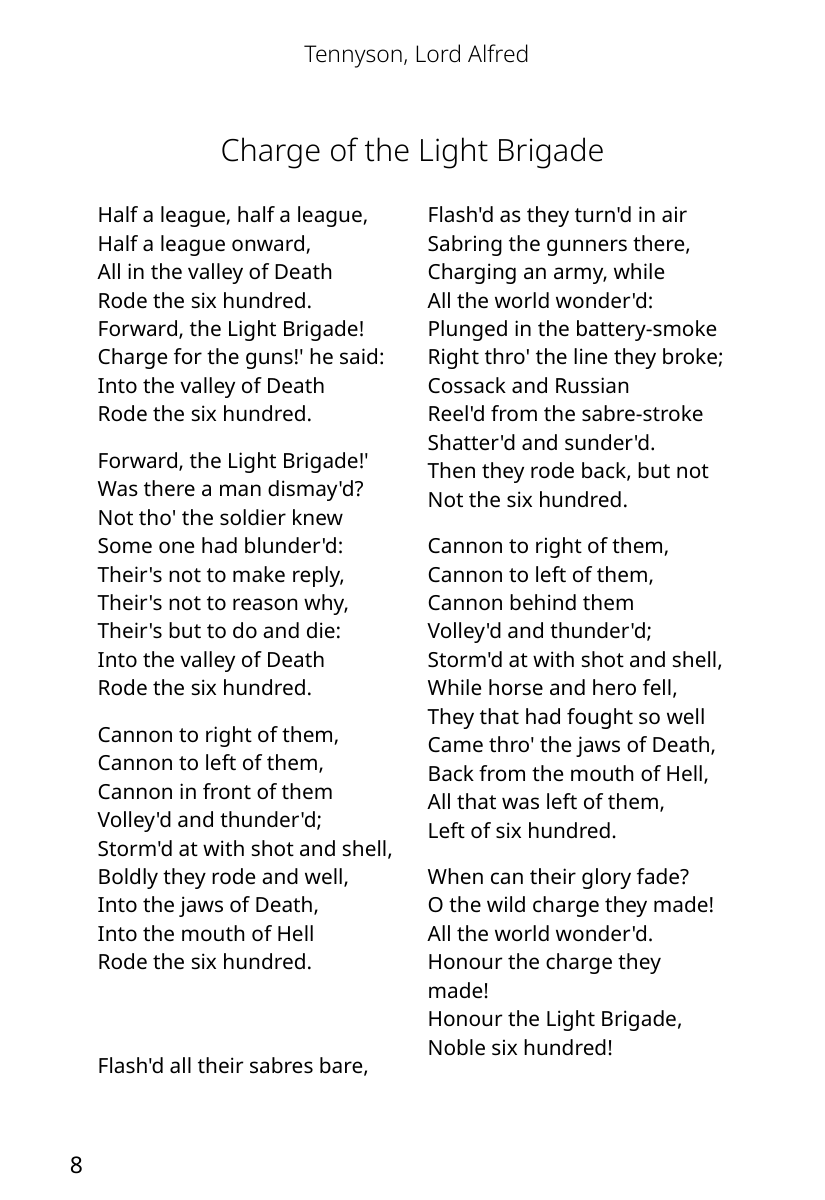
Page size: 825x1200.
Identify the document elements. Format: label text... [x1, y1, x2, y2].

text Cannon to right of them, [427, 531, 727, 560]
text Their's not to reason why, [97, 588, 397, 617]
text Flash'd as they turn'd in air [427, 201, 727, 229]
text Not tho' the soldier knew [97, 503, 397, 531]
text Charge for the guns!' he said: [97, 343, 397, 371]
text All that was left of them, [427, 787, 727, 816]
text All in the valley of Death [97, 257, 397, 286]
text Flash'd all their sabres bare, [97, 1051, 397, 1079]
text Noble six hundred! [427, 1033, 727, 1061]
text While horse and hero fell, [427, 673, 727, 702]
text Cannon to right of them, [97, 720, 397, 748]
text Half a league, half a league, [97, 201, 397, 229]
text Cannon in front of them [97, 777, 397, 805]
text Cannon behind them [427, 588, 727, 617]
text Boldly they rode and well, [97, 862, 397, 891]
text Volley'd and thunder'd; [97, 805, 397, 834]
text Sabring the gunners there, [427, 229, 727, 257]
text They that had fought so well [427, 702, 727, 730]
text Cannon to left of them, [427, 560, 727, 588]
text Left of six hundred. [427, 816, 727, 844]
text Charging an army, while [427, 257, 727, 286]
text Shatter'd and sunder'd. [427, 428, 727, 456]
text Cossack and Russian [427, 371, 727, 399]
text Some one had blunder'd: [97, 531, 397, 560]
text Storm'd at with shot and shell, [97, 834, 397, 862]
text Right thro' the line they broke; [427, 343, 727, 371]
subtitle Charge of the Light Brigade [97, 129, 727, 171]
text Rode the six hundred. [97, 947, 397, 976]
text Plunged in the battery-smoke [427, 314, 727, 343]
text Their's not to make reply, [97, 560, 397, 588]
text Into the jaws of Death, [97, 891, 397, 919]
text Storm'd at with shot and shell, [427, 645, 727, 673]
text Forward, the Light Brigade!' [97, 446, 397, 474]
text Then they rode back, but not [427, 456, 727, 485]
text Half a league onward, [97, 229, 397, 257]
text Not the six hundred. [427, 485, 727, 513]
text Into the valley of Death [97, 645, 397, 673]
text O the wild charge they made! [427, 891, 727, 919]
text Rode the six hundred. [97, 673, 397, 702]
text Forward, the Light Brigade! [97, 314, 397, 343]
text Their's but to do and die: [97, 617, 397, 645]
text Reel'd from the sabre-stroke [427, 399, 727, 428]
text Into the valley of Death [97, 371, 397, 399]
text Cannon to left of them, [97, 748, 397, 777]
text Into the mouth of Hell [97, 919, 397, 947]
text All the world wonder'd. [427, 919, 727, 947]
text Back from the mouth of Hell, [427, 759, 727, 787]
text Honour the Light Brigade, [427, 1004, 727, 1033]
text Rode the six hundred. [97, 399, 397, 428]
text When can their glory fade? [427, 862, 727, 891]
text Was there a man dismay'd? [97, 474, 397, 503]
text Came thro' the jaws of Death, [427, 730, 727, 759]
text Volley'd and thunder'd; [427, 617, 727, 645]
text Honour the charge they made! [427, 947, 727, 1004]
text Rode the six hundred. [97, 286, 397, 314]
text All the world wonder'd: [427, 286, 727, 314]
